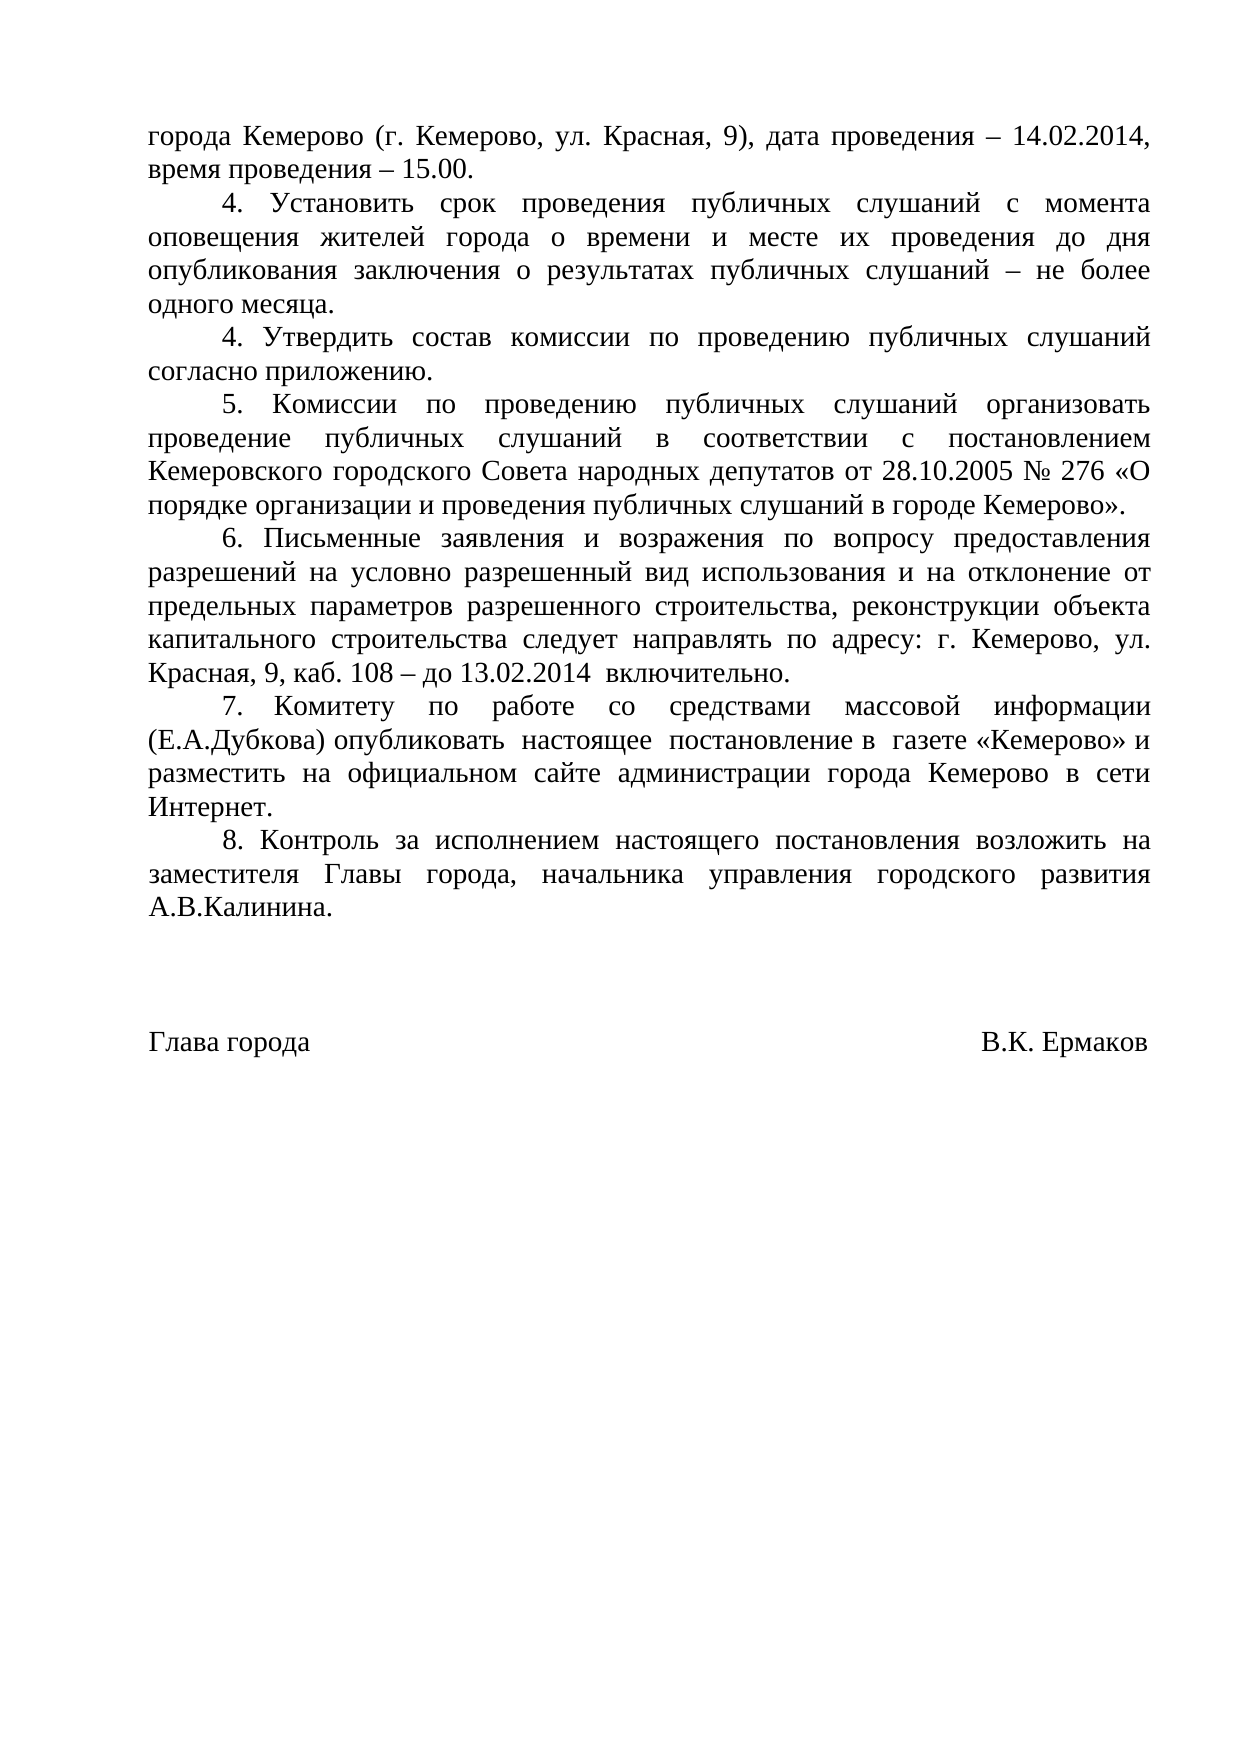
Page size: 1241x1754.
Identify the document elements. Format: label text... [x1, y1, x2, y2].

text города Кемерово (г. Кемерово, ул. Красная, 9), дата проведения – 14.02.2014, время проведения – 15.00. [148, 118, 1152, 185]
text 5. Комиссии по проведению публичных слушаний организовать проведение публичных слушаний в соответствии с постановлением Кемеровского городского Совета народных депутатов от 28.10.2005 № 276 «О порядке организации и проведения публичных слушаний в городе Кемерово». [148, 386, 1152, 521]
text 6. Письменные заявления и возражения по вопросу предоставления разрешений на условно разрешенный вид использования и на отклонение от предельных параметров разрешенного строительства, реконструкции объекта капитального строительства следует направлять по адресу: г. Кемерово, ул. Красная, 9, каб. 108 – до 13.02.2014 включительно. [148, 521, 1152, 688]
text Глава города В.К. Ермаков [148, 1024, 1152, 1057]
text 7. Комитету по работе со средствами массовой информации (Е.А.Дубкова) опубликовать настоящее постановление в газете «Кемерово» и разместить на официальном сайте администрации города Кемерово в сети Интернет. [148, 688, 1152, 822]
text 8. Контроль за исполнением настоящего постановления возложить на заместителя Главы города, начальника управления городского развития А.В.Калинина. [148, 822, 1152, 923]
text 4. Установить срок проведения публичных слушаний с момента оповещения жителей города о времени и месте их проведения до дня опубликования заключения о результатах публичных слушаний – не более одного месяца. [148, 185, 1152, 319]
text 4. Утвердить состав комиссии по проведению публичных слушаний согласно приложению. [148, 319, 1152, 386]
